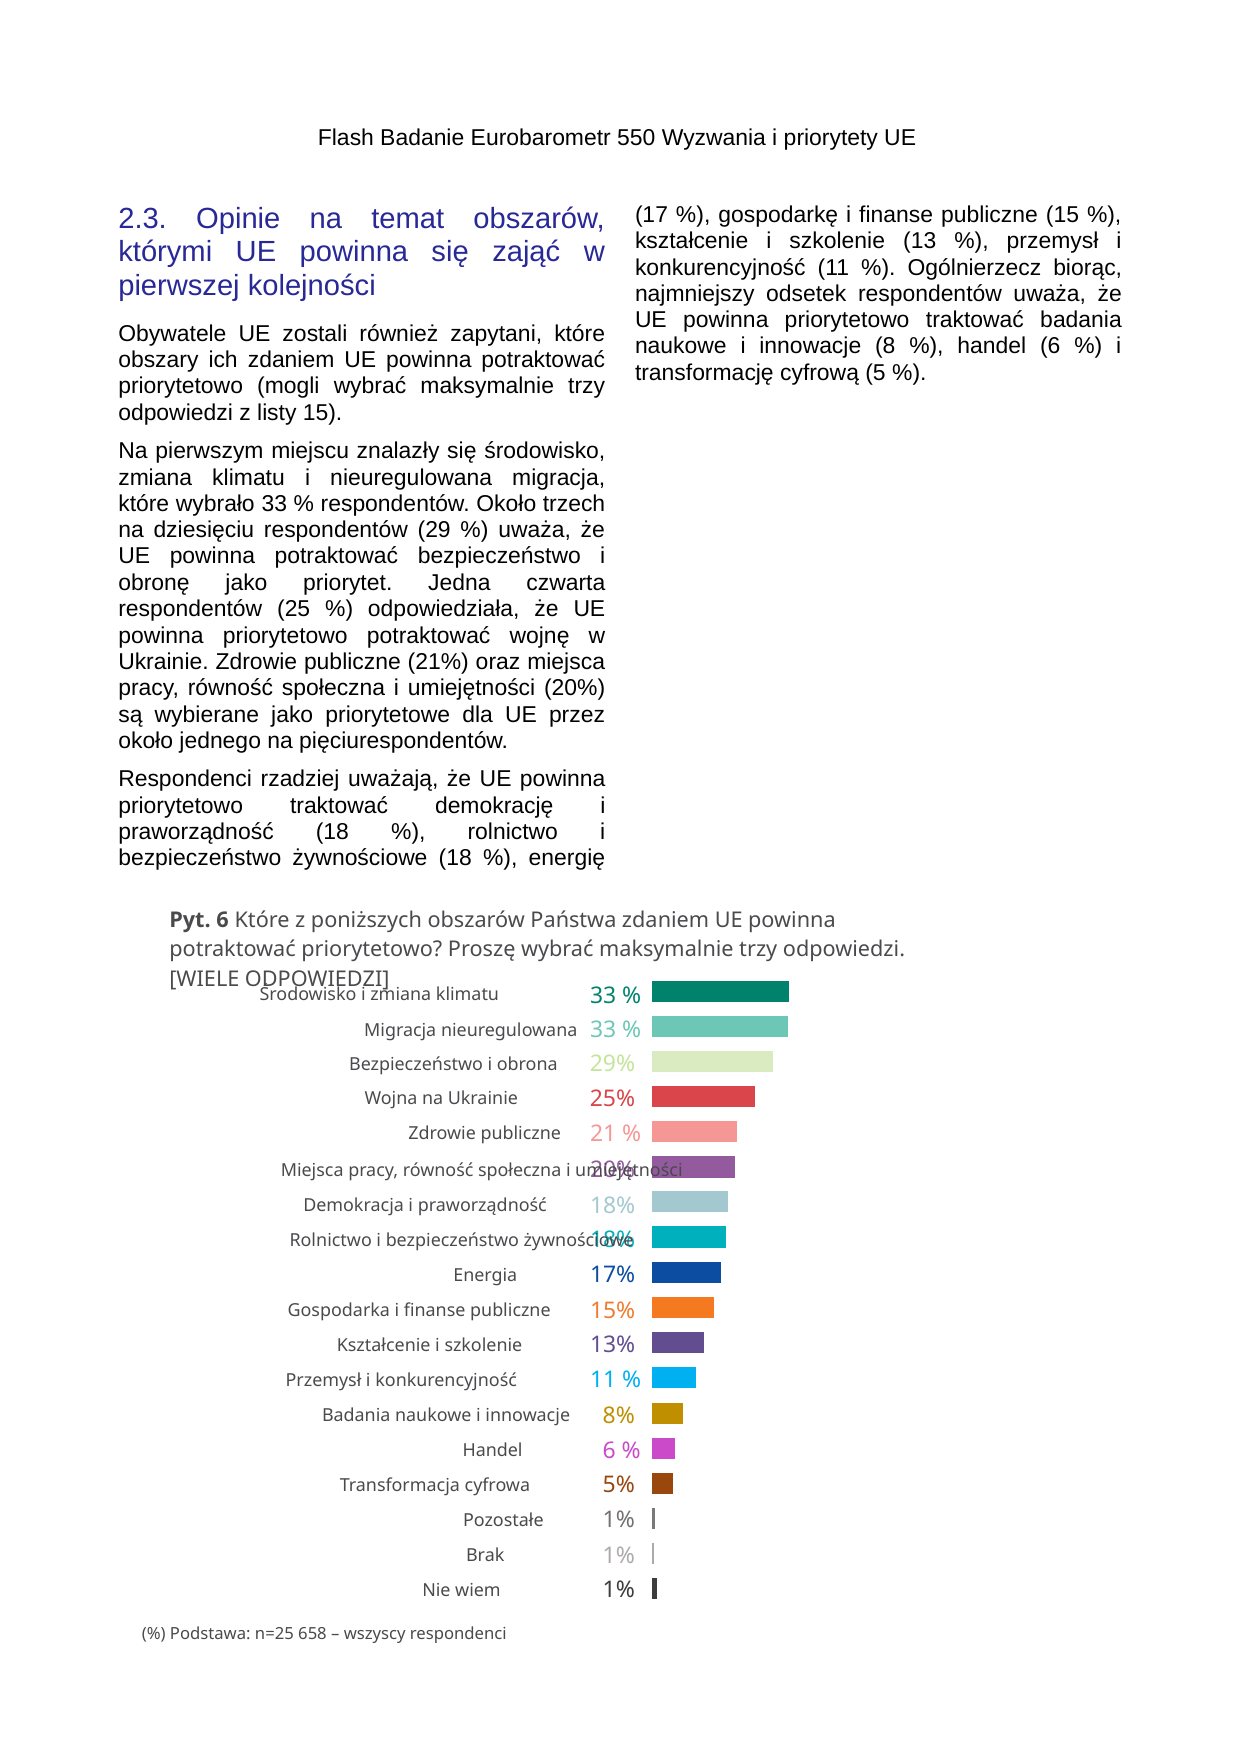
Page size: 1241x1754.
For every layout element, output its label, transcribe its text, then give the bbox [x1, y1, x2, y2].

subtitle 2.3. Opinie na temat obszarów, którymi UE powinna się zająć w pierwszej kolejności [118, 201, 605, 301]
text Na pierwszym miejscu znalazły się środowisko, zmiana klimatu i nieuregulowana migracja, które wybrało 33 % respondentów. Około trzech na dziesięciu respondentów (29 %) uważa, że UE powinna potraktować bezpieczeństwo i obronę jako priorytet. Jedna czwarta respondentów (25 %) odpowiedziała, że UE powinna priorytetowo potraktować wojnę w Ukrainie. Zdrowie publiczne (21%) oraz miejsca pracy, równość społeczna i umiejętności (20%) są wybierane jako priorytetowe dla UE przez około jednego na pięciurespondentów. [118, 437, 605, 753]
text Respondenci rzadziej uważają, że UE powinna priorytetowo traktować demokrację i praworządność (18 %), rolnictwo i bezpieczeństwo żywnościowe (18 %), energię [118, 765, 605, 871]
text Obywatele UE zostali również zapytani, które obszary ich zdaniem UE powinna potraktować priorytetowo (mogli wybrać maksymalnie trzy odpowiedzi z listy 15). [118, 320, 605, 425]
text (17 %), gospodarkę i finanse publiczne (15 %), kształcenie i szkolenie (13 %), przemysł i konkurencyjność (11 %). Ogólnierzecz biorąc, najmniejszy odsetek respondentów uważa, że UE powinna priorytetowo traktować badania naukowe i innowacje (8 %), handel (6 %) i transformację cyfrową (5 %). [635, 201, 1122, 385]
